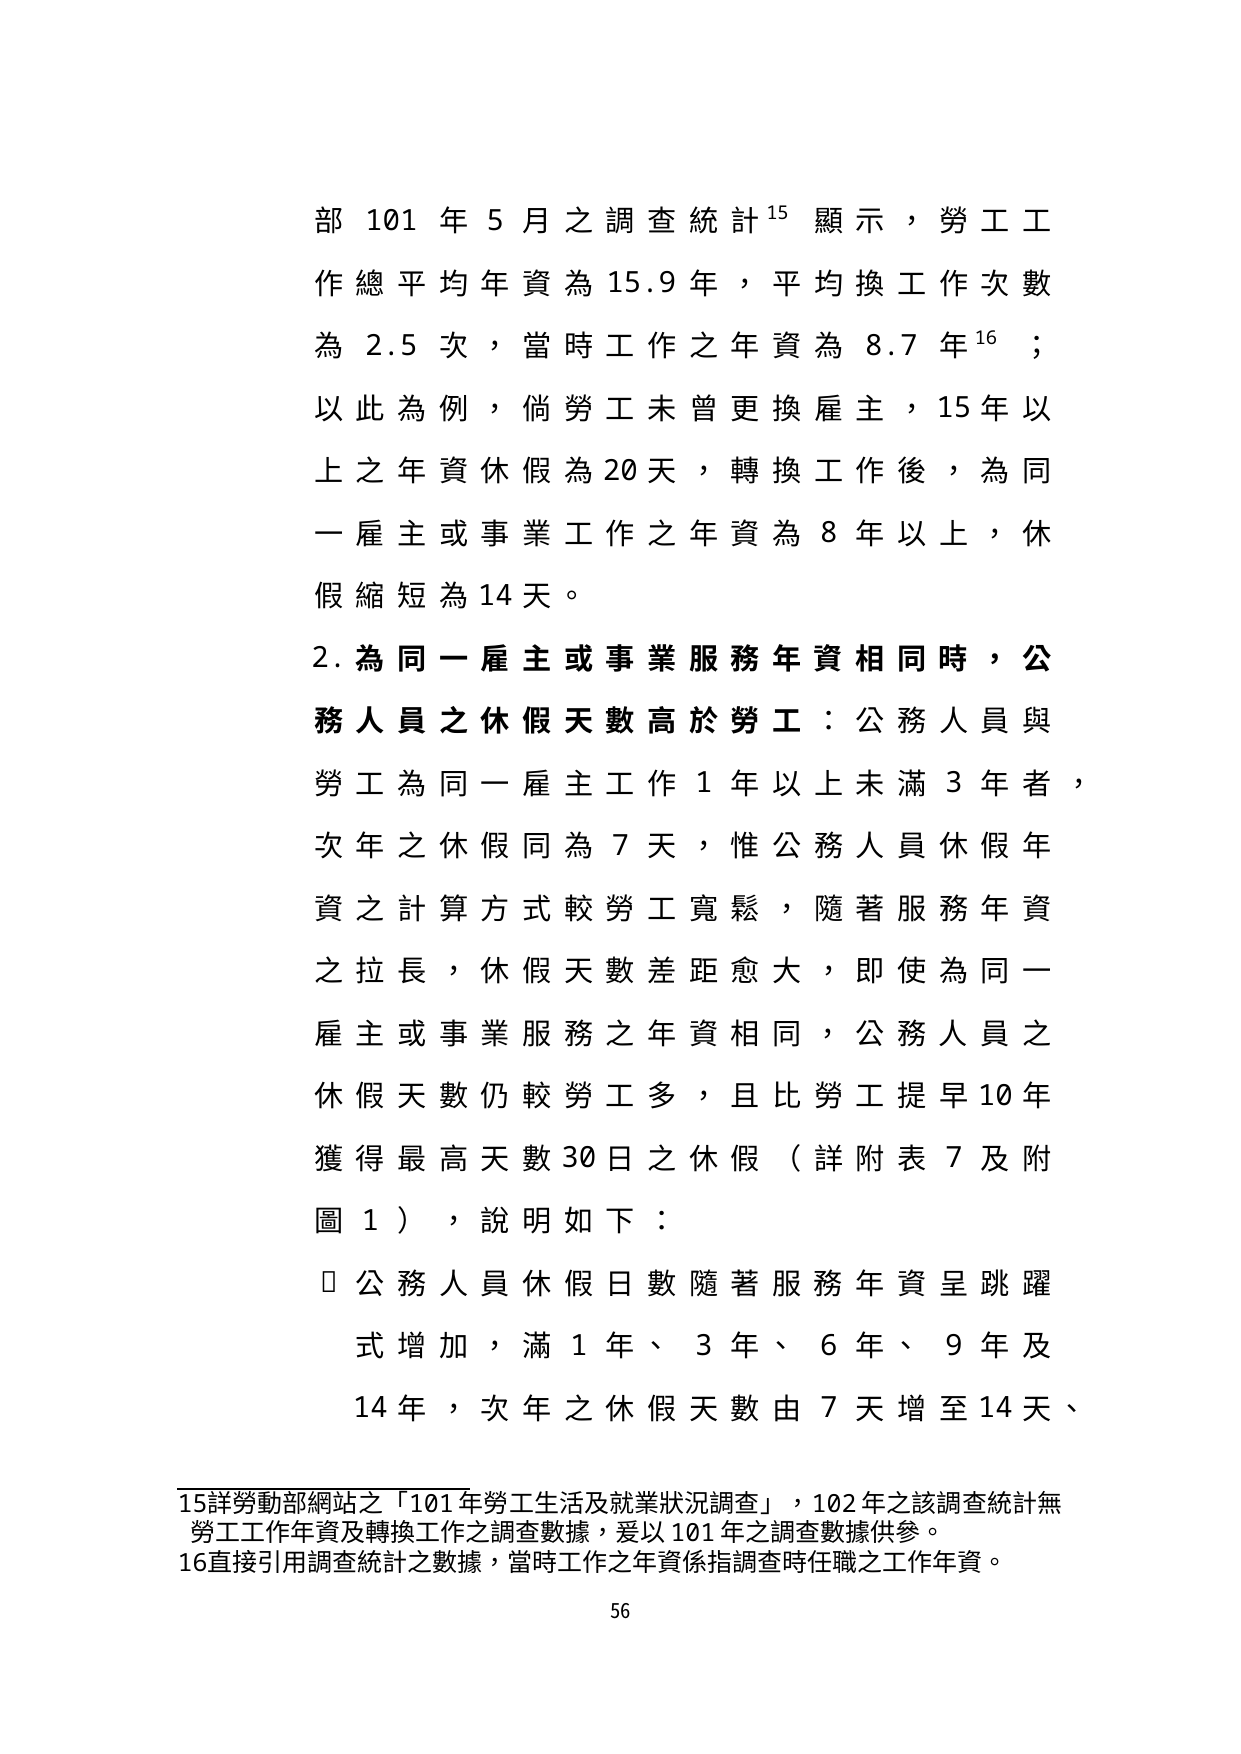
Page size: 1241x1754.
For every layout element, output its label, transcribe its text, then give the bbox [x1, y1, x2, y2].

text 直接引用調查統計之數據，當時工作之年資係指調查時任職之工作年資。 [177, 1548, 1063, 1577]
text 2.為同一雇主或事業服務年資相同時，公務人員之休假天數高於勞工：公務人員與勞工為同一雇主工作1年以上未滿3年者，次年之休假同為7天，惟公務人員休假年資之計算方式較勞工寬鬆，隨著服務年資之拉長，休假天數差距愈大，即使為同一雇主或事業服務之年資相同，公務人員之休假天數仍較勞工多，且比勞工提早10年獲得最高天數30日之休假（詳附表7及附圖1），說明如下： [271, 615, 1058, 1240]
text 部101年5月之調查統計顯示，勞工工作總平均年資為15.9年，平均換工作次數為2.5次，當時工作之年資為8.7年；以此為例，倘勞工未曾更換雇主，15年以上之年資休假為20天，轉換工作後，為同一雇主或事業工作之年資為8年以上，休假縮短為14天。 [271, 177, 1058, 615]
text 公務人員休假日數隨著服務年資呈跳躍式增加，滿1年、3年、6年、9年及14年，次年之休假天數由7天增至14天、21天、28天及30天。 [301, 1240, 1058, 1427]
text 詳勞動部網站之「101年勞工生活及就業狀況調查」，102年之該調查統計無勞工工作年資及轉換工作之調查數據，爰以101年之調查數據供參。 [177, 1489, 1063, 1548]
